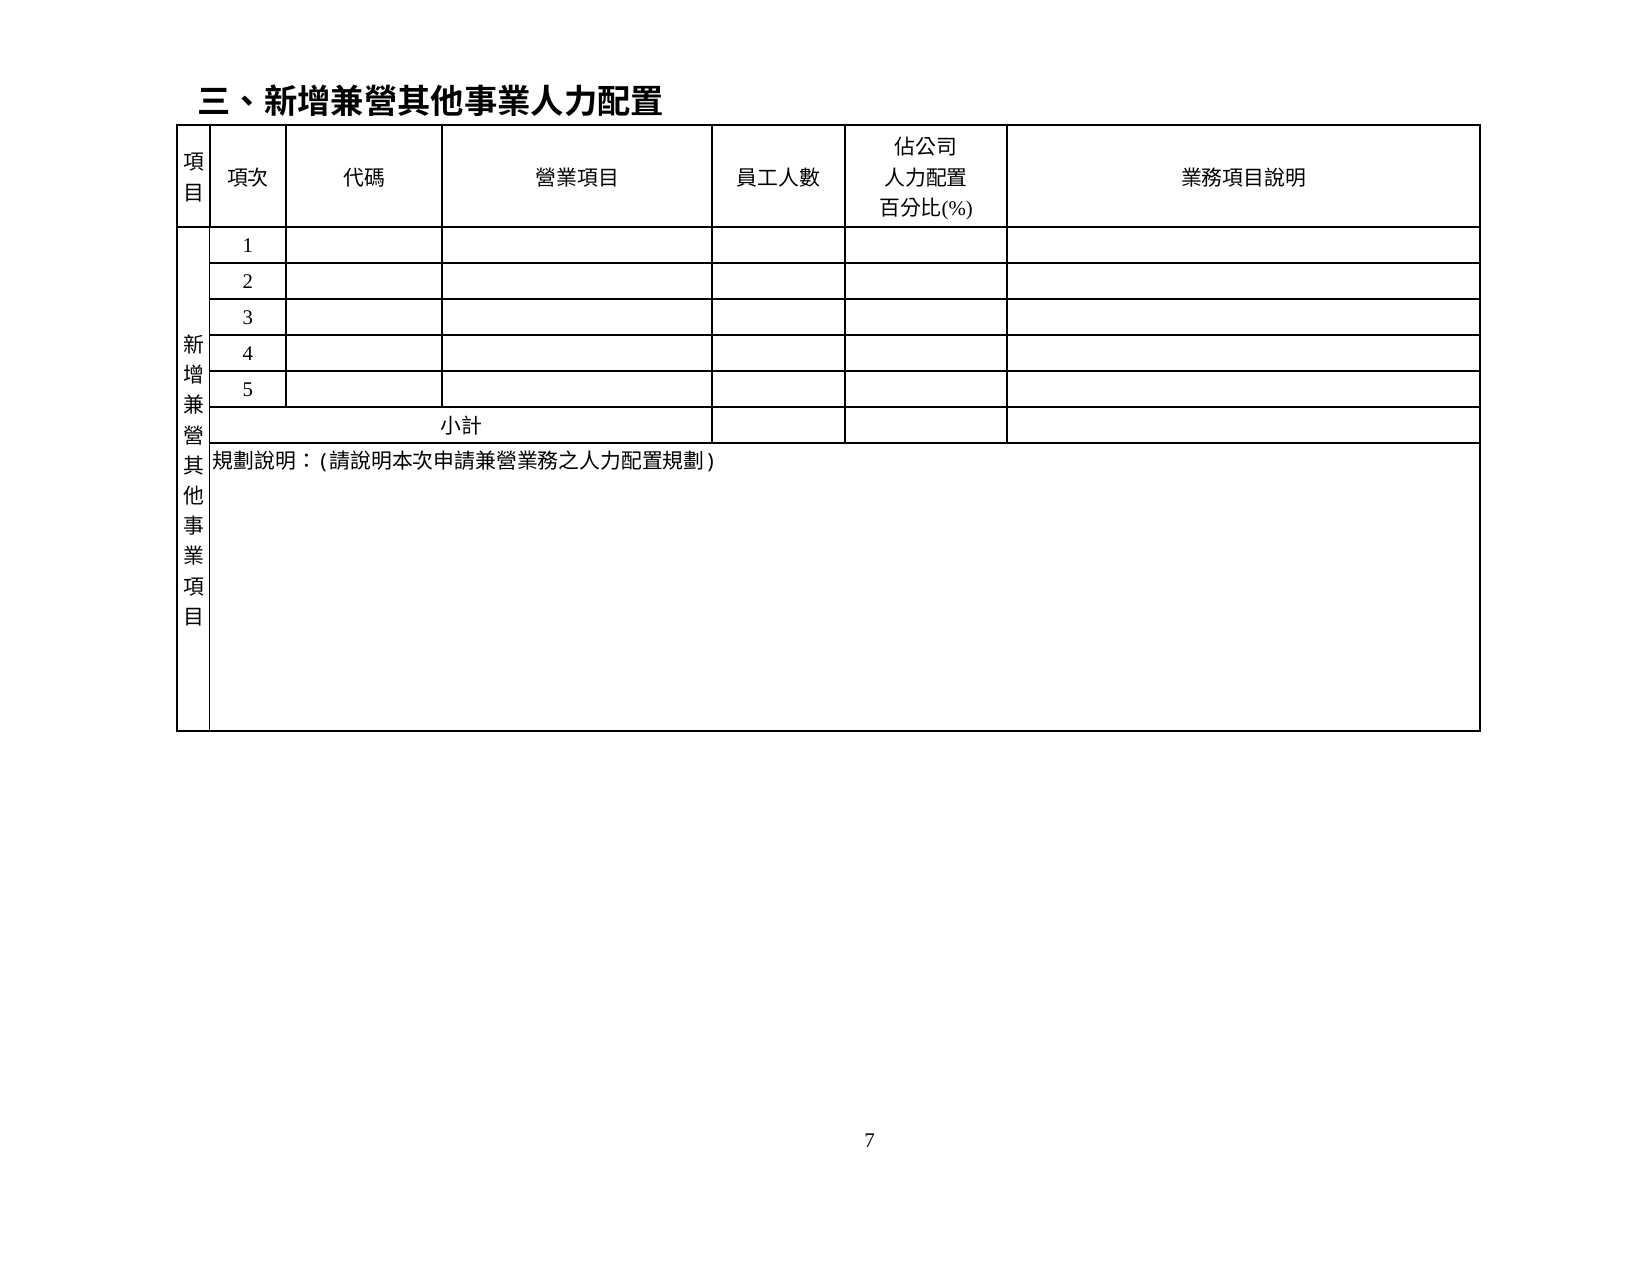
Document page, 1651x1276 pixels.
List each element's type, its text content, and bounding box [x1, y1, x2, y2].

table_header 員工人數 [713, 126, 844, 226]
table_cell [713, 264, 844, 298]
table_cell 新增兼營其他事業項目 [178, 228, 209, 730]
table_cell [1008, 264, 1479, 298]
table_header 項次 [211, 126, 285, 226]
table_cell [1008, 228, 1479, 262]
table_cell [287, 264, 441, 298]
table_cell [846, 228, 1006, 262]
table_header 佔公司 人力配置 百分比(%) [846, 126, 1006, 226]
table_cell 4 [210, 336, 285, 370]
table_cell [846, 264, 1006, 298]
table_cell [1008, 336, 1479, 370]
table_cell 規劃說明：(請說明本次申請兼營業務之人力配置規劃) [210, 444, 1479, 730]
table_cell [1008, 300, 1479, 334]
table_header 營業項目 [443, 126, 711, 226]
table_cell [443, 300, 711, 334]
table_header 項目 [178, 126, 209, 226]
table_cell [287, 336, 441, 370]
table_cell [846, 408, 1006, 442]
table_cell 3 [210, 300, 285, 334]
table_cell 1 [210, 228, 285, 262]
table_cell [1008, 372, 1479, 406]
table_cell [287, 300, 441, 334]
table_header 業務項目說明 [1008, 126, 1479, 226]
table_cell [713, 228, 844, 262]
table_cell 5 [210, 372, 285, 406]
table_cell [713, 408, 844, 442]
table_cell [1008, 408, 1479, 442]
table_cell [287, 228, 441, 262]
table_cell [846, 300, 1006, 334]
table_header 代碼 [287, 126, 441, 226]
table_cell 小計 [210, 408, 711, 442]
table_cell 2 [210, 264, 285, 298]
table_cell [443, 372, 711, 406]
table_cell [713, 336, 844, 370]
table_cell [443, 228, 711, 262]
table_cell [443, 264, 711, 298]
table_cell [846, 336, 1006, 370]
table_cell [713, 372, 844, 406]
table_cell [846, 372, 1006, 406]
table_cell [443, 336, 711, 370]
text 三、新增兼營其他事業人力配置 [177, 75, 1562, 123]
table_cell [287, 372, 441, 406]
table_cell [713, 300, 844, 334]
